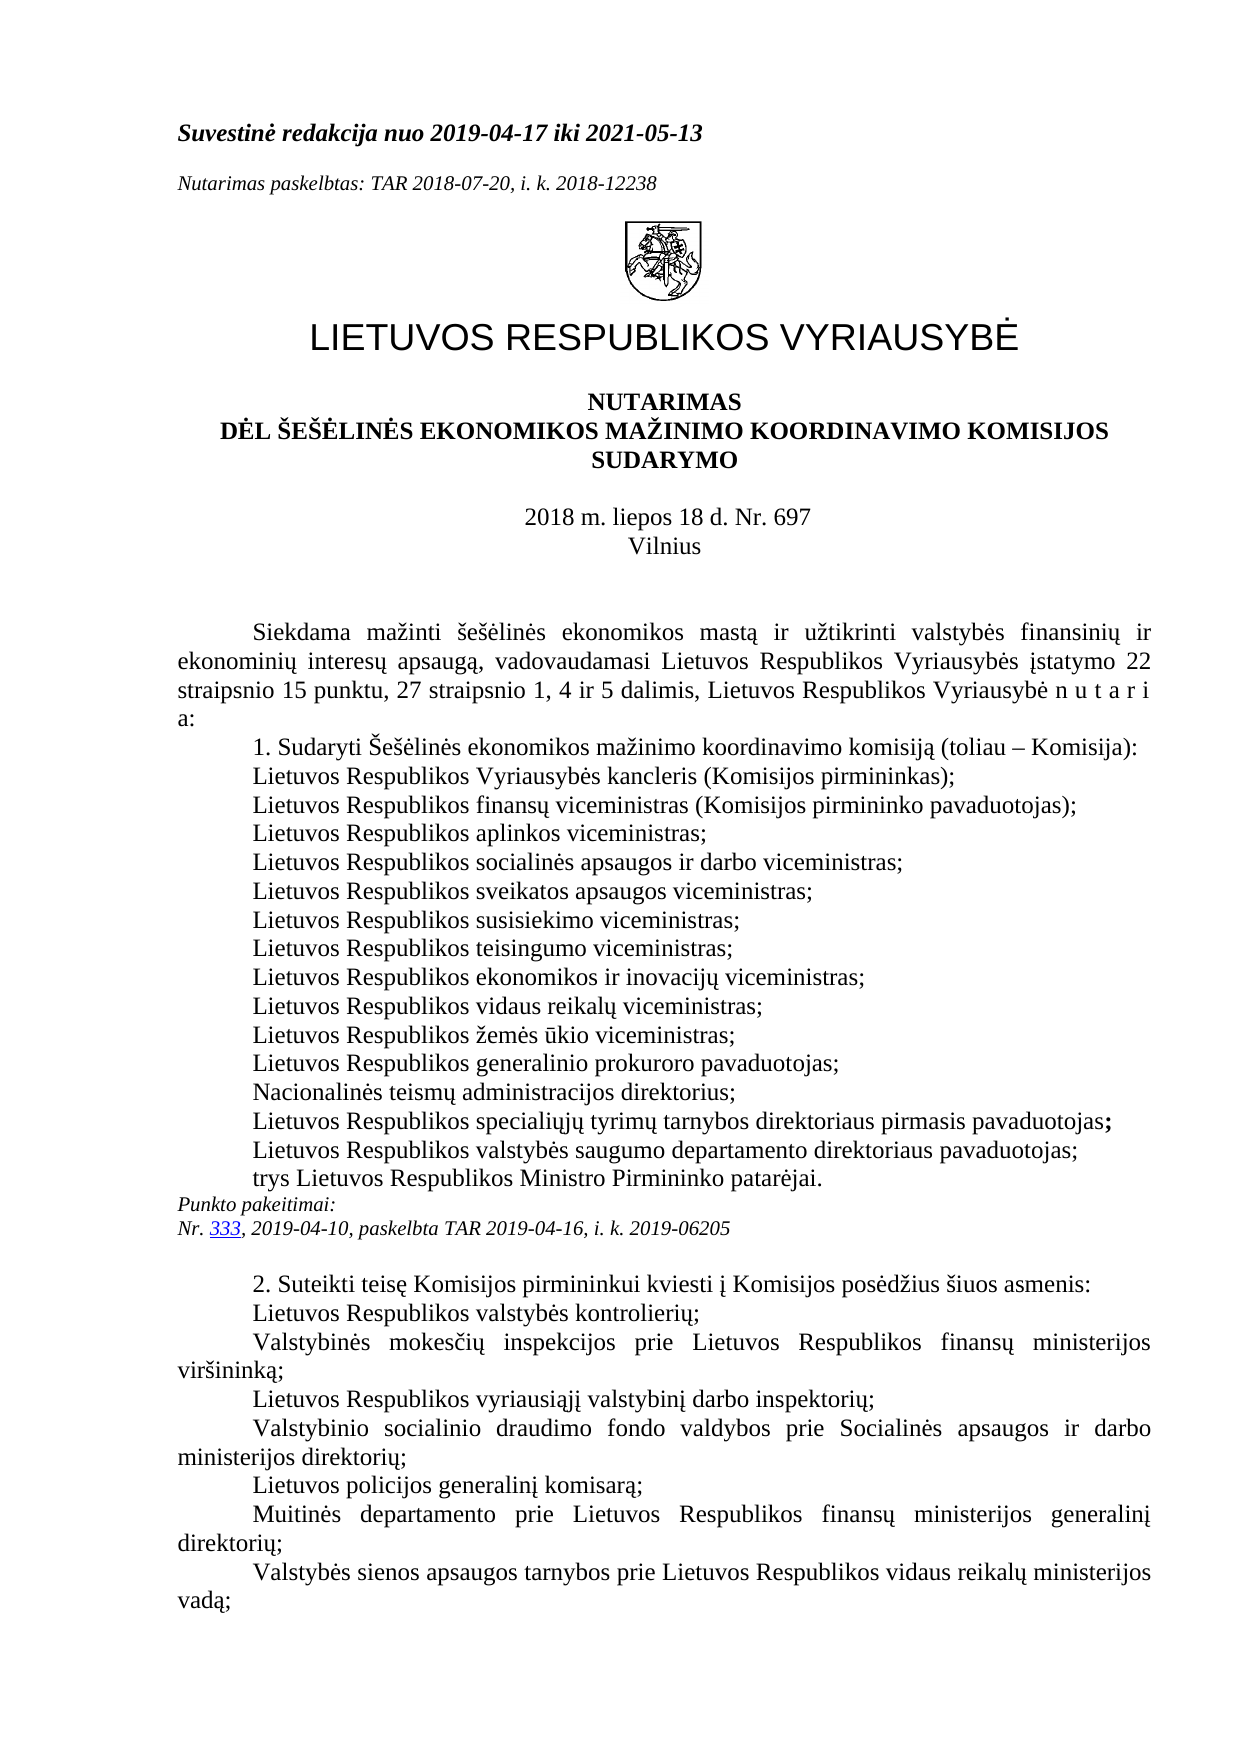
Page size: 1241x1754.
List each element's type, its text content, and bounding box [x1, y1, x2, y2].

text 2. Suteikti teisę Komisijos pirmininkui kviesti į Komisijos posėdžius šiuos asmenis: [177, 1269, 1152, 1298]
text Lietuvos Respublikos Vyriausybės kancleris (Komisijos pirmininkas); [177, 761, 1152, 790]
text Valstybinės mokesčių inspekcijos prie Lietuvos Respublikos finansų ministerijos viršininką; [177, 1327, 1152, 1384]
text Lietuvos Respublikos Vyriausybė [177, 315, 1152, 358]
text Valstybinio socialinio draudimo fondo valdybos prie Socialinės apsaugos ir darbo ministerijos direktorių; [177, 1413, 1152, 1470]
text Muitinės departamento prie Lietuvos Respublikos finansų ministerijos generalinį direktorių; [177, 1499, 1152, 1557]
text 2018 m. liepos 18 d. Nr. 697 [177, 502, 1152, 531]
text trys Lietuvos Respublikos Ministro Pirmininko patarėjai. [177, 1163, 1152, 1192]
text nutarimas [177, 387, 1152, 416]
text Vilnius [177, 531, 1152, 560]
text Lietuvos Respublikos aplinkos viceministras; [177, 818, 1152, 847]
text 1. Sudaryti Šešėlinės ekonomikos mažinimo koordinavimo komisiją (toliau – Komisija): [177, 732, 1152, 761]
text Lietuvos Respublikos ekonomikos ir inovacijų viceministras; [177, 962, 1152, 991]
text Lietuvos Respublikos finansų viceministras (Komisijos pirmininko pavaduotojas); [177, 790, 1152, 818]
text Suvestinė redakcija nuo 2019-04-17 iki 2021-05-13 [177, 118, 1152, 147]
text Lietuvos Respublikos vyriausiąjį valstybinį darbo inspektorių; [177, 1384, 1152, 1413]
text Lietuvos Respublikos generalinio prokuroro pavaduotojas; [177, 1048, 1152, 1077]
text Nutarimas paskelbtas: TAR 2018-07-20, i. k. 2018-12238 [177, 171, 1152, 195]
text Lietuvos Respublikos vidaus reikalų viceministras; [177, 991, 1152, 1020]
text Lietuvos Respublikos valstybės saugumo departamento direktoriaus pavaduotojas; [177, 1135, 1152, 1163]
text Valstybės sienos apsaugos tarnybos prie Lietuvos Respublikos vidaus reikalų ministerijos vadą; [177, 1557, 1152, 1614]
text Lietuvos Respublikos susisiekimo viceministras; [177, 905, 1152, 933]
text Nacionalinės teismų administracijos direktorius; [177, 1077, 1152, 1106]
text DĖL ŠEŠĖLINĖS EKONOMIKOS MAŽINIMO KOORDINAVIMO KOMISIJOS SUDARYMO [177, 416, 1152, 473]
text Lietuvos Respublikos socialinės apsaugos ir darbo viceministras; [177, 847, 1152, 876]
text Lietuvos Respublikos sveikatos apsaugos viceministras; [177, 876, 1152, 905]
text Punkto pakeitimai: [177, 1192, 1152, 1216]
text Nr. 333, 2019-04-10, paskelbta TAR 2019-04-16, i. k. 2019-06205 [177, 1216, 1152, 1240]
text Lietuvos policijos generalinį komisarą; [177, 1470, 1152, 1499]
text Siekdama mažinti šešėlinės ekonomikos mastą ir užtikrinti valstybės finansinių ir ekonominių interesų apsaugą, vadovaudamasi Lietuvos Respublikos Vyriausybės įstatymo 22 straipsnio 15 punktu, 27 straipsnio 1, 4 ir 5 dalimis, Lietuvos Respublikos Vyriausybė n u t a r i a: [177, 617, 1152, 732]
text Lietuvos Respublikos teisingumo viceministras; [177, 933, 1152, 962]
text Lietuvos Respublikos specialiųjų tyrimų tarnybos direktoriaus pirmasis pavaduotojas; [177, 1106, 1152, 1135]
text Lietuvos Respublikos žemės ūkio viceministras; [177, 1020, 1152, 1048]
text Lietuvos Respublikos valstybės kontrolierių; [177, 1298, 1152, 1327]
